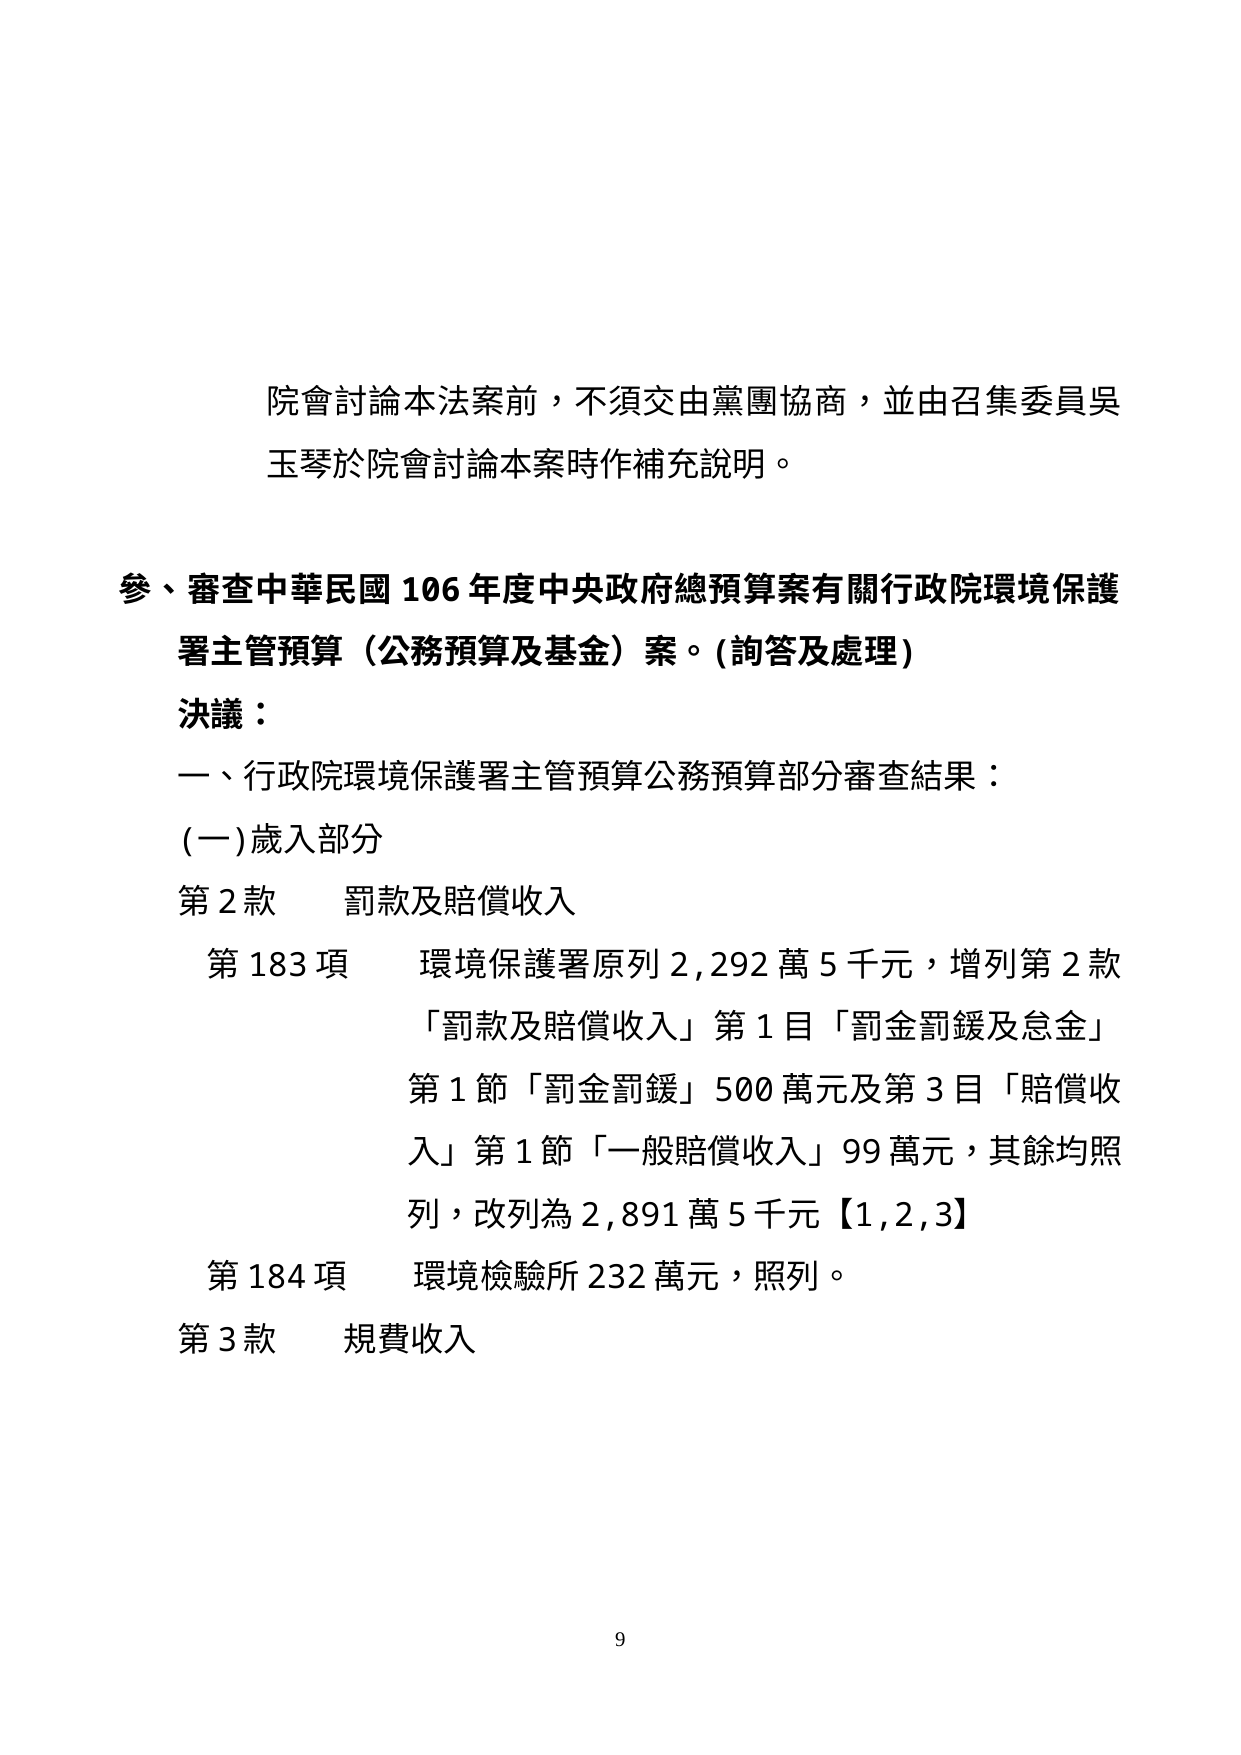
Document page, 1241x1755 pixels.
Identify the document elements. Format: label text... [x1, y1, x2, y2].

text 院會討論本法案前，不須交由黨團協商，並由召集委員吳玉琴於院會討論本案時作補充說明。 [192, 358, 1122, 483]
text 第183項 環境保護署原列2,292萬5千元，增列第2款「罰款及賠償收入」第1目「罰金罰鍰及怠金」第1節「罰金罰鍰」500萬元及第3目「賠償收入」第1節「一般賠償收入」99萬元，其餘均照列，改列為2,891萬5千元【1,2,3】 [206, 920, 1122, 1233]
text (一)歲入部分 [118, 795, 1122, 858]
text 第3款 規費收入 [118, 1295, 1122, 1358]
text 第2款 罰款及賠償收入 [118, 858, 1122, 920]
text 一、行政院環境保護署主管預算公務預算部分審查結果： [118, 733, 1122, 795]
text 第184項 環境檢驗所232萬元，照列。 [118, 1233, 1122, 1295]
text 決議： [117, 670, 1122, 733]
text 參、審查中華民國106年度中央政府總預算案有關行政院環境保護署主管預算（公務預算及基金）案。(詢答及處理) [118, 545, 1122, 670]
